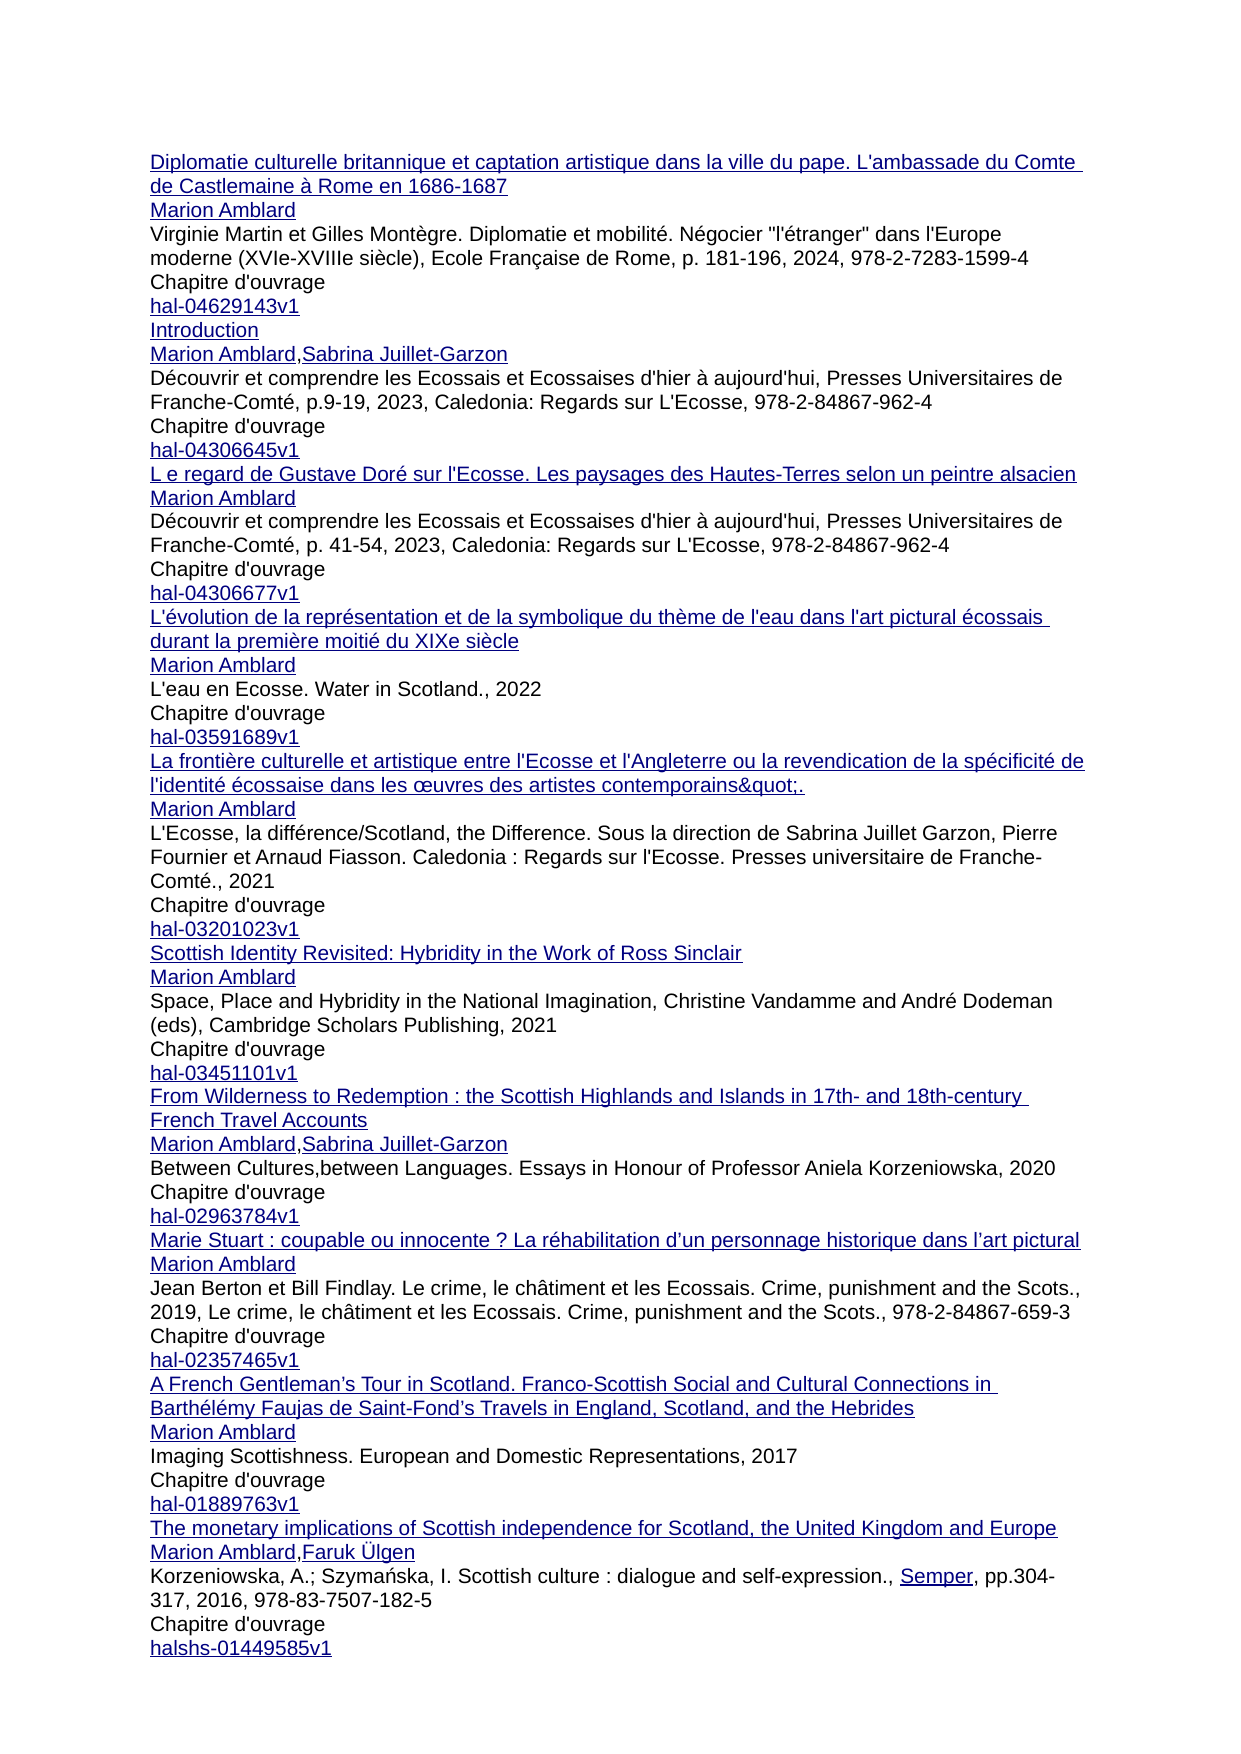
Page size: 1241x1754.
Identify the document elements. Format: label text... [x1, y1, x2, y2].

table_cell La frontière culturelle et artistique entre l'Ecosse et l'Angleterre ou la revendication de la spécificité de l'identité écossaise dans les œuvres des artistes contemporains&quot;. Marion Amblard L'Ecosse, la différence/Scotland, the Difference. Sous la direction de Sabrina Juillet Garzon, Pierre Fournier et Arnaud Fiasson. Caledonia : Regards sur l'Ecosse. Presses universitaire de Franche-Comté., 2021 Chapitre d'ouvrage hal-03201023v1 [150, 749, 1090, 941]
table_cell A French Gentleman’s Tour in Scotland. Franco-Scottish Social and Cultural Connections in Barthélémy Faujas de Saint-Fond’s Travels in England, Scotland, and the Hebrides Marion Amblard Imaging Scottishness. European and Domestic Representations, 2017 Chapitre d'ouvrage hal-01889763v1 [150, 1372, 1090, 1516]
table_cell L'évolution de la représentation et de la symbolique du thème de l'eau dans l'art pictural écossais durant la première moitié du XIXe siècle Marion Amblard L'eau en Ecosse. Water in Scotland., 2022 Chapitre d'ouvrage hal-03591689v1 [150, 605, 1090, 749]
table_cell From Wilderness to Redemption : the Scottish Highlands and Islands in 17th- and 18th-century French Travel Accounts Marion Amblard,Sabrina Juillet-Garzon Between Cultures,between Languages. Essays in Honour of Professor Aniela Korzeniowska, 2020 Chapitre d'ouvrage hal-02963784v1 [150, 1084, 1090, 1228]
table_cell Marie Stuart : coupable ou innocente ? La réhabilitation d’un personnage historique dans l’art pictural Marion Amblard Jean Berton et Bill Findlay. Le crime, le châtiment et les Ecossais. Crime, punishment and the Scots., 2019, Le crime, le châtiment et les Ecossais. Crime, punishment and the Scots., 978-2-84867-659-3 Chapitre d'ouvrage hal-02357465v1 [150, 1228, 1090, 1372]
table_cell L e regard de Gustave Doré sur l'Ecosse. Les paysages des Hautes-Terres selon un peintre alsacien Marion Amblard Découvrir et comprendre les Ecossais et Ecossaises d'hier à aujourd'hui, Presses Universitaires de Franche-Comté, p. 41-54, 2023, Caledonia: Regards sur L'Ecosse, 978-2-84867-962-4 Chapitre d'ouvrage hal-04306677v1 [150, 461, 1090, 605]
table_cell Scottish Identity Revisited: Hybridity in the Work of Ross Sinclair Marion Amblard Space, Place and Hybridity in the National Imagination, Christine Vandamme and André Dodeman (eds), Cambridge Scholars Publishing, 2021 Chapitre d'ouvrage hal-03451101v1 [150, 941, 1090, 1084]
table_cell The monetary implications of Scottish independence for Scotland, the United Kingdom and Europe Marion Amblard,Faruk Ülgen Korzeniowska, A.; Szymańska, I. Scottish culture : dialogue and self-expression., Semper, pp.304-317, 2016, 978-83-7507-182-5 Chapitre d'ouvrage halshs-01449585v1 [150, 1516, 1090, 1659]
table_cell Introduction Marion Amblard,Sabrina Juillet-Garzon Découvrir et comprendre les Ecossais et Ecossaises d'hier à aujourd'hui, Presses Universitaires de Franche-Comté, p.9-19, 2023, Caledonia: Regards sur L'Ecosse, 978-2-84867-962-4 Chapitre d'ouvrage hal-04306645v1 [150, 318, 1090, 461]
table_cell Diplomatie culturelle britannique et captation artistique dans la ville du pape. L'ambassade du Comte de Castlemaine à Rome en 1686-1687 Marion Amblard Virginie Martin et Gilles Montègre. Diplomatie et mobilité. Négocier "l'étranger" dans l'Europe moderne (XVIe-XVIIIe siècle), Ecole Française de Rome, p. 181-196, 2024, 978-2-7283-1599-4 Chapitre d'ouvrage hal-04629143v1 [150, 150, 1090, 318]
